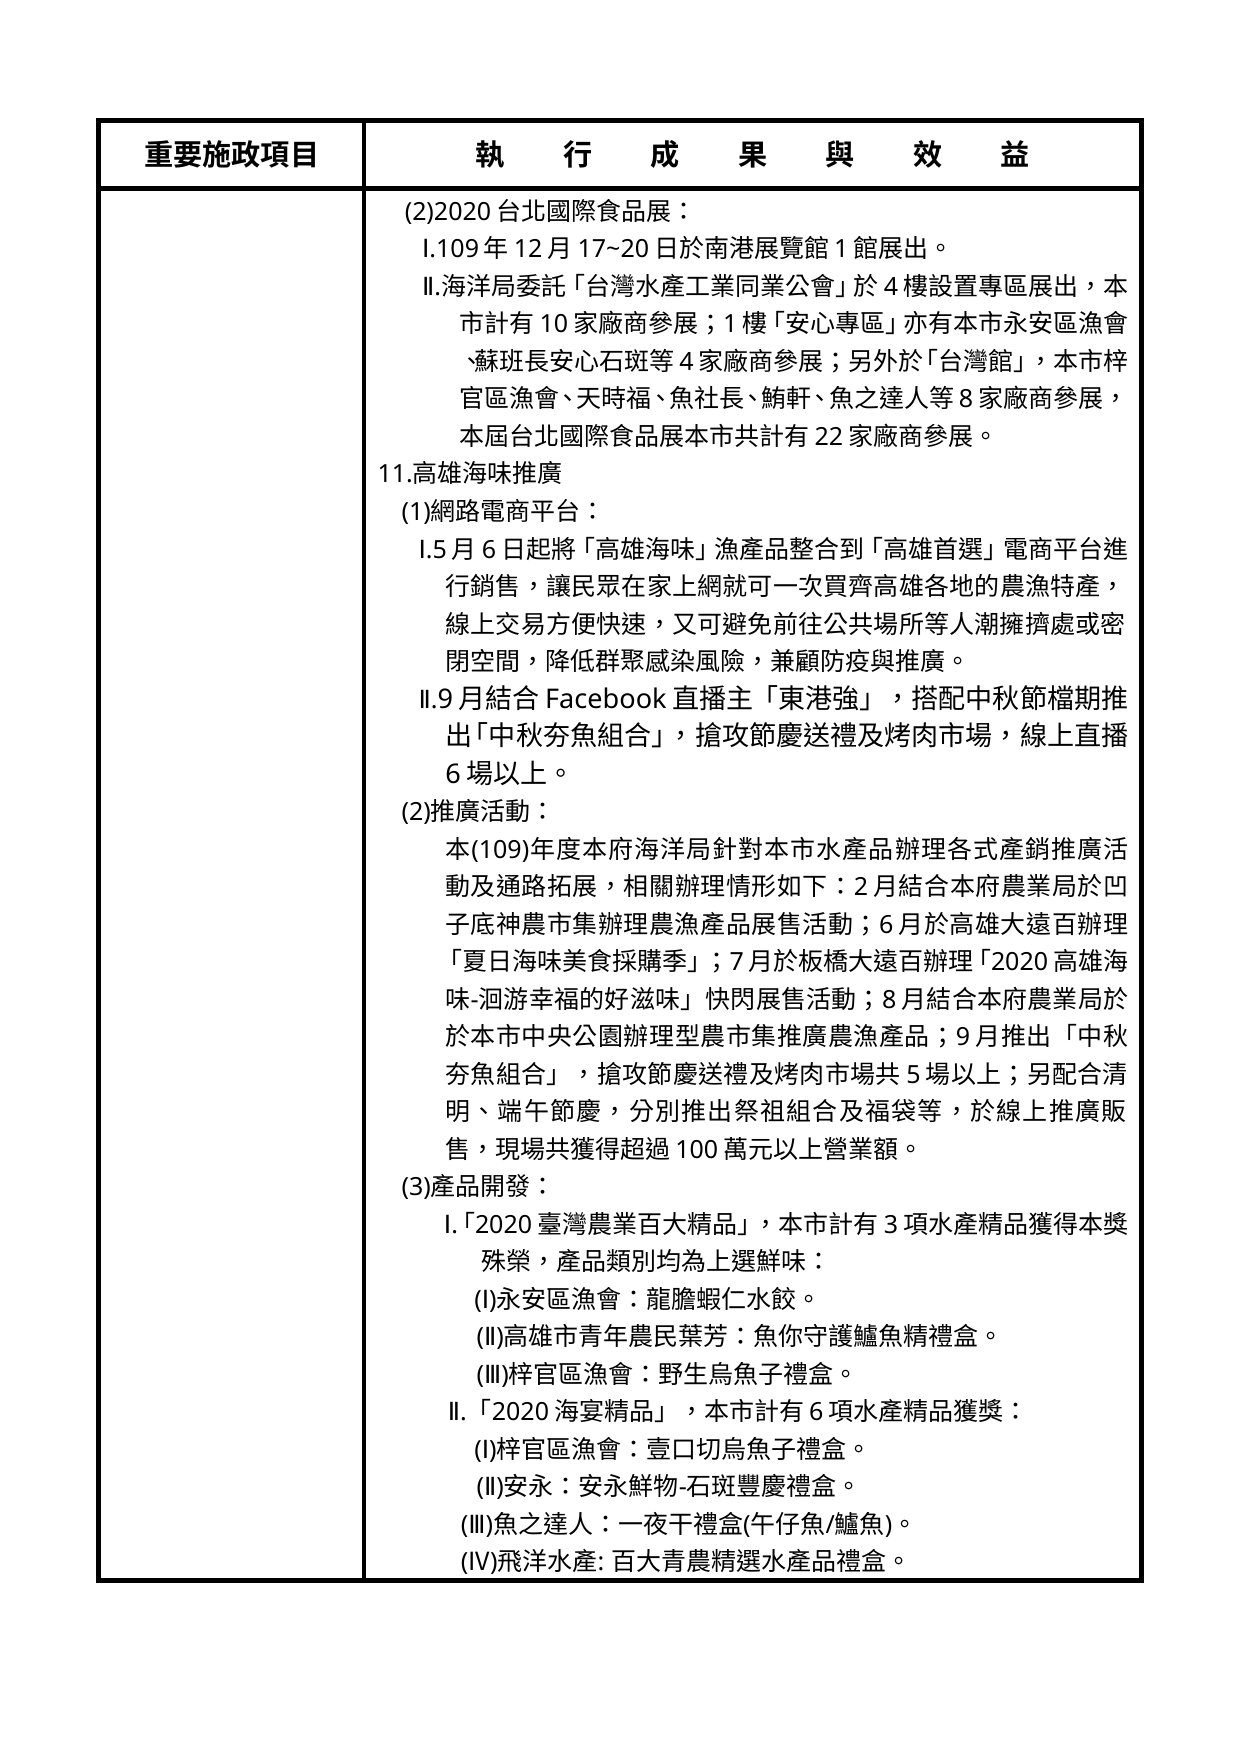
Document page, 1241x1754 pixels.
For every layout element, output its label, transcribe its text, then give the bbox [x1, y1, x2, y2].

table_header 執 行 成 果 與 效 益 [366, 123, 1139, 186]
table_cell 壹、港務行政：港務管 理 一、加強漁港規劃建設 二、增進漁船進出便捷、泊靠效能及漁港區域清潔維護 三、小港臨海新村、中芸、汕尾、旗津、鼓山、興達及永新漁港漁具違規物件清除案 四、高雄海洋科技產業創新專區 貳、海洋行政 一、海洋行政及管理 (一)一般業務 (二)海洋資源環境保護 (三)海洋災害防治 (四)海嘯災害防救 二、海洋產業輔導及管理 (一)發展郵輪母港產業 (二)辦理海洋觀光休閒遊憩活動 (三)推動遊艇產業發展 參、漁業行政 一、漁業行政及管理 (一) 漁業經營管理 (二) 漁船船員管理訓練 (三)遠洋漁業管理 二、漁業輔導 (一)輔導本市漁會組織系統，健全會務、財務、人事 (二)漁業推廣 肆、漁業保險 伍、漁業救助 陸、漁業福利 [101, 191, 362, 1578]
table_header 重要施政項目 [101, 123, 362, 186]
table_cell 1.白砂崙漁港 (1)白砂崙漁港清淤工程（含設計監造） (2)白砂崙漁港整體碼頭改建工程 2.興達漁港 (1)高雄市興達漁港港池疏浚工程(委辦) (2)興達港碼頭水岸環境及親水設施營造(第二期) (3)興達漁港大發路南段安檢碼頭改善工程規劃設計工作 (4)興達港情人碼頭園區戲砂區設備改善工程 (5)情人碼頭園區景觀設施改善工程 3.彌陀漁港 (1)高雄市彌陀區南寮海堤環境改善工程(委辦) (2)彌陀及蚵仔寮漁港綠燈塔重建工程 (3)彌陀漁港北側碼頭棚架工程 (4)彌陀漁港上架場及冷凍設施改善工程 (5)彌陀漁港舊泊區及海岸光廊環境及親水設施營造 4.蚵仔寮漁港 (1)蚵子寮漁港碼頭及景觀改造 (2)蚵仔寮漁港鋼棚拆除工程 (3)蚵子寮魚貨直銷中心設施改善工程 (4)蚵子寮漁港堤防護岸保護及景觀改造工程 5.前鎮漁港 (1)108年前鎮漁港碼頭鋪面改善暨岸電擴充工程(委辦) (2)前鎮漁港泊區疏浚工程規劃設計工作(委辦) (3)前鎮暨周遭漁港水環境改善計畫 (4)前鎮漁港西岸碼頭輸銷歐盟卸魚場內浴廁遷建工程設計費(委辦) 6.旗津漁港 旗津漁港(大汕頭泊區)與旗后漁港疏浚工程 7.中洲漁港 中洲漁港老舊碼頭、疏浚及景觀營造 8.小港地區漁港 (1)小港臨海新村漁港景觀改造計畫 (2)鳳鼻頭漁港天車重建工程 (3)鳳鼻頭漁港遮陽棚損壞修復工程 (4)小港臨海新村漁港設施修繕工程 9.林園地區漁港 (1)汕尾漁港內泊區疏濬工程 (2)中芸漁港漁筏泊區興建工程 (3)中芸漁港魚市場設施修繕工程 (4)林園觀景平台改善工程 (5)中芸整補場及港區環境改善 10.養殖及農路改善工程 (1)109年高雄市永安、彌陀養殖漁業生產區排水路清淤工程設計工作 (2)永安養殖生產區烏樹林段601-2排水箱涵改善工程規劃設計工作 (3)公告養殖區農路改善工程 (2期) (4)109年度公告養殖區農路改善工程 (5)永安養殖漁業生產區魚塭土溝及塭堤道路改善工程 (6)高雄市養殖漁業生產區排水路清淤工作 11.其他工程 (1)岡山魚市場新建工程 (2)左營軍港二港口擴建對鄰新漁港之影響評估工作(委辦) (3)鳳翔國民中學第二期校舍新建工程(委辦) (4)中芸國民中學非營利幼兒園新建工程(委辦) (5)岡山魚市場新設截水溝及地坪改善工程 (6)岡山魚市場北側議價區棚架伸工程 1.為維護船舶停泊秩序及安全需要，公告修訂本市遊艇碼頭泊位，興達漁港15席，鼓山漁港24席。 2.為防範颱風期間海上漂流木(物)湧入漁港，業於中芸、汕尾、鳳鼻頭等3處鄰近高屏溪出海口易受漂流木入侵頻率較高之漁港，各辦理1場攔木網佈設演練，俾利颱風及汛期期間因應佈設，維護漁民生命財產安全。 3.辦理高雄市轄各漁港浮木、漂流物清除處理工作（開口契約），總清除經費580萬7,000元，計執行漂流木清除0噸。 4.完成本市16處漁港清潔維護工作，總經費1,815萬5,000元，計清除廢棄物約1,537.59公噸，廢油回收3,725公升。 5.為杜絕登革熱大流行，除舉辦登革熱防治講習外，亦在各漁港區域進行戶外噴藥工作，並依序在各漁港執行碼頭、閒置漁船等噴藥作業，並以海水沖洗魚市場碼頭面，排水溝及廢輪胎等易積水部分加灑海鹽以加強孳生源清除工作，達到全方位防治登革熱的目標。另前鎮漁港環境清潔維護工作，於本(109)年9月17日接受行政院農業委員會漁業署辦理之第一類漁港環境清潔評鑑，成績優良。 6.為加強港區安全巡視及公共安全維護，針對違反漁港法（含氨氣外洩事件等）處理方式： (1)開立改善通知單，計4件。 (2)開立行政處分書，計2件，裁罰金額20萬元。 7.落實漁港多元化利用，核准本國籍漁船以外船舶，進入漁港之件 數： (1)外國籍冷凍商輪進港卸魚作業13件。 (2)外籍漁船進港作業14艘件。 (3)工作船或其他船舶進港作業218艘。(鼓山、旗津、興達、小港) 8.收取漁港管理費661萬3,583元。(鼓山、旗津、興達、小港) 9.鼓山漁港每日平均停泊遊艇22艘，停泊率87.77%，另興達漁港每日平均停泊遊艇30艘，依據符合遊艇停泊條件實際可供停泊之15船席核算，停泊率200%。 小港臨海新村漁港違規物件影響港區環境清潔及觀瞻，經海洋局分別於109年10月執行清除作業，共清除6.5噸。 中芸漁港碼頭及舊有上架場周邊環境堆置許多不明廢棄物，經海洋局分別於109年3月30日、4月10日、9月11日及10月20日執行清除工作，清除觀景平台處廢棄鋼材、機具、廢棄網具等廢棄物，共清除75噸。 汕尾漁港於109年9月14日執行廢棄網漁具、廢木頭等物資清理，共清除45噸。執行後顯著改善港區環境整潔及落實土地正義，杜絕病媒蚊孳生及私自占用等情事，確保漁港環境整潔及靠泊安全，提供優質的漁港水岸環境。 109年12月3-4日辦理加強本市旗津區及鼓山區等4處漁港環境清潔整頓防疫措施，辦理不明物資清除，清除漁港區域廢棄浮板、油槽、冷凍櫃、無籍船筏、木板等廢棄物，共清除22.49噸。 「109年度高雄市轄南區等10處漁港廢棄漁網回收處理計畫」執行情形109年6月3日旗津區之各轄漁港回收量計1萬3622公斤，109年8月13日小港臨海新村漁港回收量計300公斤，109年9月3日旗津區之各轄漁港回收量計2919公斤。廢棄漁網總回收量約為16.84 公噸。 109年12月23日執行興達漁港廢棄網漁具、廢棄鋼材等物資清理，清除碼頭面鐵桶、木箱、漁網、纜繩、棧板、輪胎等廢棄物，共清除7噸。 109年12月31日執行永新漁港廢棄網漁具、廢棄鋼材等物資清理，清除碼頭面鐵桶、木箱、漁網、纜繩、棧板、輪胎等廢棄物，共清除6.2噸。 配合中央推動海洋再生能源及綠能發展，經濟部提出於興達港設置「高雄海洋科技產業創新專區」計畫，以「海洋工程」、「海洋工程人才培訓」、「海洋科技產業」、「海洋創新材料」為四大發展主軸，設置海洋工程區及三個培訓及研發中心：海洋科技工程人才培訓中心、海洋科技產業創新研發中心及海洋科技工程材料研發中心，政府投入經費約為43.6億元。民間投資34.21億元成立興達海基公司興建套筒式(jacket)水下基礎生產廠房、碼頭重建，執行期程為106-109年止，總經費77.81億元。其中於107年4月15日動工興建離岸風電水下基礎設施廠房、新建辦公大樓及重件碼頭及建置離岸風電水下基礎產線，相關工程已於108年12月27日完成，預計每年可供應國內離岸風電50~60座水下基礎。三中心於108年5月31日動工，110年1月11日舉辦海洋科技產業創新研發中心開幕及海洋科技工程人才培訓及認證中心開訓典禮。 海洋事務之企劃、交流及發展 1.辦理海洋環境教育－校園巡迴列車 109年前往30所小學，授課講師以生動活潑之教學方式帶領學童認識海洋生物，並以有獎徵答之互動教學模式，藉由深入淺出之方式引起學童對於海洋生物之好奇心，讓學童從輕鬆活潑之課程中體認到海洋生物之多種樣貌，參加人數1,700人。 2.109年6月、12月發行「海洋高雄」電子期刊共二期。 1.海洋資源之開發利用、生態保育 (1)為培育沿近海高經濟漁業資源，增加漁民收益，於109年輔導民間團體於茄萣、永安、彌陀、蚵子寮、林園等區施放布氏鯧鰺、四絲馬鮁、黃鱲鰺、黃錫鯛、文蛤及烏魚共265.3萬尾，藉以增加市轄海域魚類資源。 (2)補助東南沙漁民服務站維護經費8萬元。 2.海洋環境之監測 (1)辦理「109年高雄市海域環境監測計畫」。 (2)每季辦理1次海域水文、水質，每半年辦理1次底質及生態監測。 (3)持續更新並維護「高雄市海洋環境資訊系統」。 3.積極參與海洋環境資源保護組織，推動海洋環境及資源養護之工作 (1)台灣珊瑚礁學會。 (2)財團法人台灣海洋污染防治協會。 (3)社團法人臺灣海洋產學策進會。 (4)中華民國海洋學會。 (5)中華民國海洋事務與政策協會。 4.辦理海底（漂）垃圾清除處理暨海洋環境教育宣傳活動 (1)109年度共辦理6趟次海洋垃圾調查及清除作業及8場次海洋環境教育宣導活動。 (2)持續推辦環保艦隊，結合環保局資源回收兌換獎勵辦理，宣導將船舶出海作業所產生之廢棄物及資源回收物攜回岸上。 1.海污防治工作之協調聯繫與執行 (1)109年8月26至27日辦理「109年度海洋污染防治專業訓練班」。 (2)109年執行海洋污染災害應變通報處理事件16件。 (3)109年執行市轄海域稽查12次，陸域稽查94次。 2.海洋污染防治及災害緊急應變計畫執行，另更新設備地圖，並調查彙整本市轄各公務機關、公民營企業之海洋污染應變器材，以備海洋油污染緊急應變所需。 3.重大海洋污染應變演練 109年10月22日與台灣中油股份有限公司等高雄市海洋團隊成員共同辦理「109年高雄市海洋油污染及防恐緊急應變演習」。 4.編修海洋局緊急事故處理手冊 為因應各局處人事及實際應變程序異動，於109年3月修訂標準化處理架構及程序，以有效建立處理緊急應變事故各機關之縱向及橫向聯繫。 1.辦理「高雄市海嘯災害應變中心」開設演練 109年11月20日舉辦「高雄市海嘯災害應變中心」模擬開設動員演練，邀集43個相關單位進行海嘯溢淹地區之模擬及災害應變中心開設之演練作業，俾使災防單位瞭解海嘯災害防救時效及熟練應變作為。 2.辦理海嘯災害防治宣導 (1)於多項活動現場發放海嘯宣導摺頁、懸掛海嘯宣導立軸、布條及播放海嘯宣導短片並進行海嘯常識有獎徵答，以達海嘯宣導效能，讓民眾瞭解海嘯發生時之應變作為，對爾後防災工作更有助益。 (2)不定時更新海洋局「海嘯防範專區」網站，提供海嘯防災資料，俾利民眾參閱。 (3)109年12月7日完成茄萣、梓官、鼓山等3行政區設置海嘯防災避難導引路線指示牌3支，並將海嘯災防相關資訊函送本府災害防救辦公室、茄萣區公所、梓官區公所及鼓山區公所納入未來宣導參考。 1.109年度郵輪到訪高雄總預報計有67航次，受疫情影響取消46航次，實際到港航班計有21航次(42艘次)，進出港旅客計有約2萬7,059人次。 2.提升郵輪旅客通關服務品質 與高雄市菁英外語導遊協會合作執行「2020高雄港郵輪旅客服務計畫」，辦理人員培訓課程2梯次，提供郵輪旅客各種岸上觀光地圖摺頁，並派遣具外語能力人員至9號碼頭服務，協助國際郵輪旅客進行岸上觀光，行銷港都海洋魅力，另加強提升計程車載客服務品質、增設ATM及優化人工兌幣機制、提供旅客一卡通及接駁專車服務等。 3.與業界合作推廣郵輪產業 (1)星夢郵輪與雄獅旅行社於109年10月至11月推出「探索夢號郵輪環島航線」，高雄計有6航次，探索夢號是疫情過後首次停靠高雄港的郵輪，為迎接郵輪旅客蒞臨，本市特別於首航航次辦理一系列迎賓活動。探索夢號亦於109年12月至110年3月加開以高雄為母港的航次，合計13航次，成功推廣本市觀光、郵輪產業及帶動經濟效益。 (2)與雲頂集團探索夢號接洽，媒合本市優質農漁食材與日用品物流廠商辦理郵輪船上需求物資的採購。 (3)為促進高雄郵輪及觀光產業發展，且呼應中央「向海致敬」之親海政策，與台灣航業公司及山富國際旅行社合作臺華輪「鍍金夕陽專線」專案，讓旅客透過搭乘臺華輪繞行南部海域來親近海洋，並藉此體驗全新的輕郵輪觀光模式。109年度計行駛2航次，總體驗人數1,108人。 1.免費開放西子灣南岬頭沙灘 為提供民眾休閒賞景空間，積極協商中山大學並興建西子灣南岬頭景觀步道，供民眾免費由此步道進入西子灣南岬頭沙灘地觀賞西子灣美景及大船出入港，開放時間為每日上午9時至當天日落時間，經統計109年度到訪遊客計9萬1,249人次。 2.為整合高雄沿海具漁村文化之特殊亮點觀光資源，推廣高雄港至蚵子寮漁港之藍色公路航線遊程，並由旅行業者經營，提供民眾體驗海上休閒遊憩活動及陸上漁鄉旅遊機會。另結合地方產業配合節慶活動提供漁港客船體驗，吸引國內外觀光客到漁鄉旅遊，109年度藍色公路航線計行駛24航次，總體驗人數3,193人次。 為行銷本市優質遊艇產業及推廣友善遊艇休憩環境，成功爭取海洋委員會補助辦理「遊艇產業發展及休憩環境推廣計畫」，透過辦理國內遊艇休憩產業分析與探討及串聯南台灣遊艇基地體驗推廣行銷活動等方式，持續發現本市遊艇產業發展能量、提升民眾接近水域休憩活動，進一步營造友善遊艇休憩環境。 為完善遊艇停泊及遊憩環境，成功爭取海洋委員會補助辦理「高雄市遊艇碼頭整體規劃案」，透過本案綜合評估本市轄漁港及高雄商港現有水域規劃作遊艇碼頭之可能性，藉此作為後續推動本市遊艇產業發展及推廣海洋休憩產業之參據。 1.辦理漁業執照核(換)發、建造、改造等899件。 2.核發漁船配油手冊231件。 3.核處漁船(員)各類違規11件。 4.補助漁船檢查規費計25萬6750元。 5.補助高雄區漁會漁業通訊電台營運經費1百萬元。 6.核發109年度漁船獎勵休漁，經漁業署核定共有1,339艘漁船筏符合資格，核發獎勵金額共計新台幣4,530萬9,088元整。 1.核發漁船船員手冊5,912件及外國籍船員證377件。 2.辦理大陸船員往返通航港口至暫置場所陸運接駁案件計62艘次，161人次。 3.核發大陸船員識別證54張。 4.辦理漁船船員經歷證明及職務代理256件。 5.聯合相關單位稽查沿近海漁業資源養護管理48次。 1.健全遠洋漁業發展：配合中央加強宣導三大洋區遠洋漁業管理法規。 2.發揮國外基地功能：協助國外基地漁船及船員事務之處理。 3.漁船及船員之管理 (1)受理遠洋漁船僱用之大陸船員申請進入境內水域242艘次，核准大陸船員進港人數計607人次。 (2)受理遠洋漁船僱用外籍船員報備991艘次，僱用外籍船員計4,696人次。 1.辦理漁會年度考核工作 (1)依「漁會考核辦法」規定，漁會年度考核應於每年6月底完成評定，漁會108年度考核已於109年5月4至8日派員至各區漁會辦理實地考核。 (2) 108年度漁會考核評定成績，除興達港及林園2間區漁會考列甲等外，其餘5間區漁會均考列優等。 2.辦理農業產銷班評鑑（漁業）複評工作 (1)海洋局於5月25、26、28、29日邀集行政院農委會水試所專家組成評鑑小組，輔導單位對市轄21個產銷班順利完成審查。 (2)複評成績已登錄「行政院農業委員會漁業署-漁業產銷班資訊服務網」，並函知受考評產銷班之輔導單位逕至該系統查詢。 3.輔導本市漁民參與模範農民與白金虱王選拔。 為輔導本市養殖漁民及養殖青年提升經營績效，促進新農業創新推動方案執行成效，發揮領航示範效果，海洋局積極輔導永安區漁會及彌陀區漁會轄下漁民參加行政院農業委員會舉辦「第32屆模範農民」與漁業署輔導財團法人台灣養殖漁業發展基金會所辦理「白金虱王」最強虱目魚選拔大賽，吸引全國各地漁業單位推薦優秀人員角逐，經由評選與推薦，永安漁會石斑魚產銷班第八班班長蘇國禎榮獲第32屆模範農民獎，彌陀區張博仁與茄萣區楊榮南則以優良虱目魚肚榮獲白金虱王獎，成績斐然。 1.辦理水產養殖經營講習 (1)為防範氣候劇變造成嚴重災害及增進漁民水產養殖經營觀念，委託國立高雄科技大學於109年9月9及10日，假本市彌陀區漁會、林園區漁會辦理「109年度高雄市水產養殖經營講習」。 (2)講習會內容包含水產品包裝設計與標章、水產品行銷通路、蝦類十足目虹彩病毒介紹及診斷、水質監測管理技術(物聯網在水產養殖的應用現況、水產養殖設施感控物聯可視化管理系統、底棲養殖魚類體長辨識與精準餵食系統)等理論與實務兼具之主題，並透過產學研界專家學者與漁民之經驗交流，共創高雄優質水產品。 2.規劃養殖漁業天然災害保險 (1)受到全球極端氣候變遷影響，本市遭受天然災害發生之頻率與強度增加，為推動養殖漁業天然災害保險制度，透過保險來轉嫁損失。 (2)海洋局除配合行政院農業委員會漁業署辦理養殖漁業低溫型保險（寒害危害）外，針對颱風豪雨危害，特與臺灣產物保險公司共同規劃本市養殖漁業天然災害降水型保單。 (3)海洋局109年度輔導養殖漁民完成投保「高雄地區降水量參數養殖水產保險」計11人；「溫度參數養殖水產保險」計29人。 3.辦理養殖漁業放養量申（查）報作業 (1)每年於1月至5月辦理放養量申報作業，至109年12月底統計本市陸上養殖魚塭口數共計12,285口，放養量調查共計10,687口，放養量調查率約達86.99%。 (2)本市至109年12月底養殖漁業登記證已核發2,370張，109年度放養申報計1,901張，取得養殖漁業登記證者之申查報率達80.21%。 4.辦理水產飼料抽驗計畫 為提升水產飼料品質及衛生安全，辦理水產飼料抽驗計畫，109年預計抽驗92件，實際抽驗92件，並依規定將樣品送交行政院農業委員會漁業署指定單位檢驗。 5.辦理未上市水產品產地監測計畫 針對本市未上市養殖水產品辦理產地監測工作，109年核定抽驗374件，實際抽驗374件，並依規定將樣品送交行政院農業委員會漁業署指定單位檢驗。 6.辦理高雄市水產品產銷履歷驗證輔導計畫 109年透過計畫執行，輔導養殖業者取得產銷履歷資格新增10戶，以提升本市食品衛生安全。 7.辦理強化溯源水產品安全管理與宣導推廣計畫 執行109年度強化溯源水產品安全管理與宣導推廣計畫，會同農委會漁業署及財團法人台灣養殖漁業發展基金會，查核台灣優良水產品(CAS)標示24件、產銷履歷標章標示47件、有機水產品標章標示5件、抽驗有機水產品1件、產銷履歷水產品7件及臺灣生產溯源水產品24件，檢驗結果符合規定。 8.辦理學校午餐聯合稽查行動計畫 (1)為配合行政院「109年學校午餐聯合稽查專案地方政府聯合訪視及稽查行動計畫」，海洋局聯合農業局、教育局（營養師）及衛生局（所）到校進行「學校午餐驗收作業流程及人員行政管理」、「學校午餐驗收紀錄及食材登錄情形」等工作。 (2)第一階段訪視，為配合本市防疫作為，減少外來人員進入校園，故未進行學校午餐跨局處聯合稽查行動。 (3)第二階段訪視及稽查期程，自109年10月7日起至11月10日止，至本市三民、旗津、仁武、鳳山、小港、楠梓及彌陀等各區之高中、國中、小學進行校園食材聯合稽查；海洋局抽驗獅湖國小（旗魚丁）、鼎金國小（鯖魚）、旗津國小（署魚丁）、仁武高中(月魚丁)、東光國小(鬼頭刀丁)、新甲國小(虱目魚柳)、明義國中(署魚丁)、忠孝國小(文蛤)、翠屏國中小(鱈斑魚丁)、彌陀國小(旗魚丁)等計10項國產生鮮水產品並送檢驗，其中1件抽驗之月魚丁經檢驗其「甲基汞」超標，函送本府衛生局依「食品安全衛生管理法」進行後續調查與處置，案經本府衛生局調查其來源係屏東縣業者「錦隆水產行」(來源：屏東籍、觀旺21號漁船)，遂移請屏東縣政府衛生局辦理。 9.拓展高雄海味國內外市場 (1)結合台灣水產工業同業公會參加國際性專業食品（海產品）展覽會，主打高雄海味品牌，於現場以產品展示及試吃品嚐等型式，推廣高雄5寶及台灣鯛等漁產品，以提高本市優質漁產品優質形象並開拓本市大宗魚貨之國際市場。然因受新冠肺炎疫情影響，原訂參加日本東京(3月)、美國波士頓(3月)、比利時布魯塞爾(4月)及中國國際漁業博覽會(青島) (11月)等國際性專業食品展及漁業展，均已取消或延期，倘疫情趨緩，未來仍將積極邀請本市優質水產廠商籌組「高雄海味專區」進駐參展。 (2)109年度參與2場次專業性食品展覽會： Ⅰ.高雄國際食品展：創造業績100萬美元。 Ⅱ.台北國際食品展：創造業績522萬美元。 10. 109年度參與2場次專業性食品展覽會，辦理情形如下： (1)2020高雄國際食品展： Ⅰ.2020高雄國際食品展於109年10月22～25日於高雄展覽館(南館)正式展出。 Ⅱ.海洋局以「高雄海味」品牌結合「台灣水產工業同業公會」，設立「水產專區」，與本市22家優質水產廠商共同籌組參展，還有超萌之高雄5寶在現場民眾互動，讓觀展業者及民眾來到「高雄館」品嘗購買高雄海味。 (2)2020台北國際食品展： Ⅰ.109年12月17~20日於南港展覽館1館展出。 Ⅱ.海洋局委託「台灣水產工業同業公會」於4樓設置專區展出，本市計有10家廠商參展；1樓「安心專區」亦有本市永安區漁會、蘇班長安心石斑等4家廠商參展；另外於「台灣館」，本市梓官區漁會、天時福、魚社長、鮪軒、魚之達人等8家廠商參展，本屆台北國際食品展本市共計有22家廠商參展。 11.高雄海味推廣 (1)網路電商平台： Ⅰ.5月6日起將「高雄海味」漁產品整合到「高雄首選」電商平台進行銷售，讓民眾在家上網就可一次買齊高雄各地的農漁特產，線上交易方便快速，又可避免前往公共場所等人潮擁擠處或密閉空間，降低群聚感染風險，兼顧防疫與推廣。 Ⅱ.9月結合Facebook直播主「東港強」，搭配中秋節檔期推出「中秋夯魚組合」，搶攻節慶送禮及烤肉市場，線上直播6場以上。 (2)推廣活動： 本(109)年度本府海洋局針對本市水產品辦理各式產銷推廣活動及通路拓展，相關辦理情形如下：2月結合本府農業局於凹子底神農市集辦理農漁產品展售活動；6月於高雄大遠百辦理「夏日海味美食採購季」；7月於板橋大遠百辦理「2020高雄海味-洄游幸福的好滋味」快閃展售活動；8月結合本府農業局於於本市中央公園辦理型農市集推廣農漁產品；9月推出「中秋夯魚組合」，搶攻節慶送禮及烤肉市場共5場以上；另配合清明、端午節慶，分別推出祭祖組合及福袋等，於線上推廣販售，現場共獲得超過100萬元以上營業額。 (3)產品開發： Ⅰ.「2020臺灣農業百大精品」，本市計有3項水產精品獲得本獎殊榮，產品類別均為上選鮮味： (Ⅰ)永安區漁會：龍膽蝦仁水餃。 (Ⅱ)高雄市青年農民葉芳：魚你守護鱸魚精禮盒。 (Ⅲ)梓官區漁會：野生烏魚子禮盒。 Ⅱ.「2020海宴精品」，本市計有6項水產精品獲獎： (Ⅰ)梓官區漁會：壹口切烏魚子禮盒。 (Ⅱ)安永：安永鮮物-石斑豐慶禮盒。 (Ⅲ)魚之達人：一夜干禮盒(午仔魚/鱸魚)。 (IV)飛洋水產: 百大青農精選水產品禮盒。 (V)天時福水產: 即時湯粥品 (VI)互得惠: 珍芳三合一烏魚子禮盒。 Ⅲ.輔導本市永安區漁會與安心食品(摩斯漢堡)合作，共同開發「龍虎石斑珍珠堡」，限量1萬份。 (4)通路拓展： Ⅰ.輔導業者與國內外超商、超市、飯店等通路合作推出本市優質水產品，包括有7-11便利商店、新東陽、家樂福、全聯、新光三越、王品集團、雄獅嚴選、好市多、主婦聯盟、日本及香港永旺超市、新加坡HAO MART及馬來西亞電商等。 Ⅱ.持續拓展石斑魚外銷市場，109年5月27日本府海洋局與農委會漁業署及台灣水產工業同業公會共同輔導高雄水產加工業者出口3公噸冷凍石斑魚至美國加洲。 Ⅲ.農委會漁業署及本府共同輔導梓官區漁會推出超值的虱目魚肚禮盒，訂於10月30日於MOMO購物台直播促銷，大量收購後直送梓官區漁會ISO22000加工廠加工製成新鮮虱目魚肚，共同關懷及支持國產漁產品。 Ⅳ.因應嚴重特殊傳染性肺炎影響，民眾消費習慣及型態逐漸改變，藉由網路直播、電商平台及電視購物等方式訂購水產品，國內宅配需求大增，為協助水產品業者擴大銷售，特辦理國內運費補貼，已補助養殖漁民、水產加工業者及漁民團體等共21件，總經費共計40萬元，帶動銷售金額超過2,000萬元以上。 12.輔導本市水產品取得清真認證 (1)為利高雄市各水產加工業或養殖業者取得穆斯林國家之清真認證，海洋局提供清真認證相關輔導資源。 (2)邀請本市優質水產加工廠商加入認證，強化本市漁產品進軍國際穆斯林市場之機會，搭配清真認證說明會及專業人員訓練，協助業者瞭解養殖、捕撈及加工過程之認證規範。 (3)辦理2場次清真認證說明會以及辦理清真認證專業人員訓練課程。 (4)至109年經海洋局輔導計有8家業者共66個水產品取得清真認證。 13.輔導本市各區辦理海洋文化節慶活動 海洋局於109年補助5間區漁會（高雄、興達港、永安、彌陀、梓官）與當地區公所整合地方資源，共同辦理海洋文化節慶活動，推廣本市各區海洋文化並發展一區一特色漁業。 14.辦理岡山魚市場遷建作業 岡山魚市場遷建作業分為「土地徵收」及「建物興建」二部分；土地徵收費用為1億1千萬元由本府出資，工程經費1億6,000萬元，並經爭取獲漁業署補助1/2建設經費8,000萬元，加上後續目前增加冷凍、冷藏及製冰設備需求經費約新台幣1000萬元，整體遷建工程總花費約2.7億元。岡山魚市場遷建工程於106年11月14日開工，已於108年12月26日完工，並於109年3月1日完成搬遷工作。 辦理動力漁船保險補助 依據「高雄市動力漁船保險補助自治條例」規定，辦理本市籍100噸以下漁船保險，109年共計157艘次投保，補助保險費計3,230,155元。 依據「高雄市漁業災害救助自治條例」規定，辦理漁業災害救助， 109年1月至12月發給救助金計650萬元(漁船損毀4艘，死亡9 人，失蹤1人)。 依據「老年農民福利津貼暫行條例」規定，輔導漁會辦理該項津貼發放作業，109年共計核撥254,420,000元。 [366, 191, 1139, 1578]
